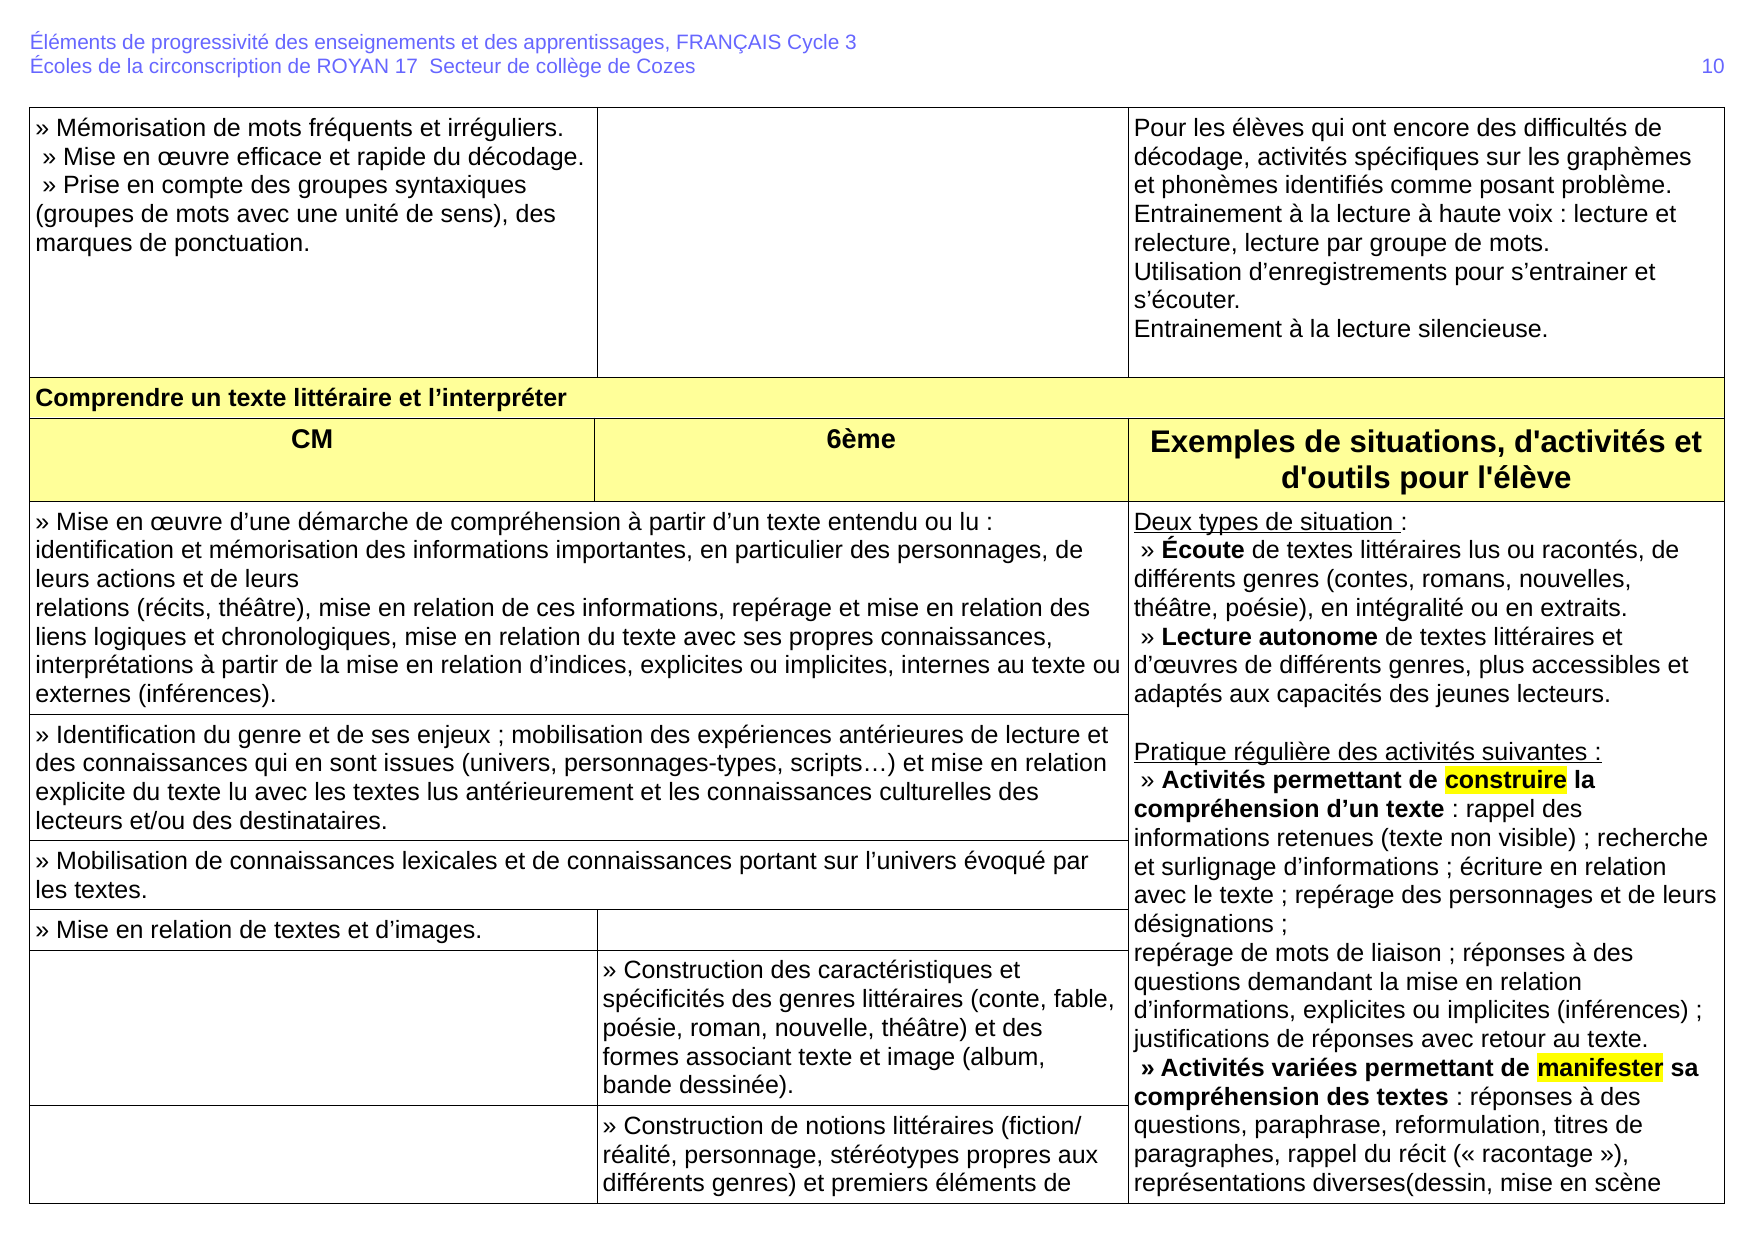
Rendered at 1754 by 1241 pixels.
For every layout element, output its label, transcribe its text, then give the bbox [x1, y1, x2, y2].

table_cell » Identification du genre et de ses enjeux ; mobilisation des expériences antérieures de lecture et des connaissances qui en sont issues (univers, personnages-types, scripts…) et mise en relation explicite du texte lu avec les textes lus antérieurement et les connaissances culturelles des lecteurs et/ou des destinataires. [30, 715, 1128, 840]
table_cell Pour les élèves qui ont encore des difficultés de décodage, activités spécifiques sur les graphèmes et phonèmes identifiés comme posant problème. Entrainement à la lecture à haute voix : lecture et relecture, lecture par groupe de mots. Utilisation d’enregistrements pour s’entrainer et s’écouter. Entrainement à la lecture silencieuse. [1129, 108, 1724, 377]
table_cell Comprendre un texte littéraire et l’interpréter [30, 378, 1724, 417]
table_cell Exemples de situations, d'activités et d'outils pour l'élève [1129, 419, 1724, 501]
table_cell » Mise en relation de textes et d’images. [30, 910, 597, 950]
table_cell [30, 951, 597, 1105]
table_cell » Mise en œuvre d’une démarche de compréhension à partir d’un texte entendu ou lu : identification et mémorisation des informations importantes, en particulier des personnages, de leurs actions et de leurs relations (récits, théâtre), mise en relation de ces informations, repérage et mise en relation des liens logiques et chronologiques, mise en relation du texte avec ses propres connaissances, interprétations à partir de la mise en relation d’indices, explicites ou implicites, internes au texte ou externes (inférences). [30, 502, 1128, 714]
table_cell [30, 1106, 597, 1203]
table_cell CM [30, 419, 594, 501]
table_cell 6ème [595, 419, 1128, 501]
table_cell Deux types de situation : » Écoute de textes littéraires lus ou racontés, de différents genres (contes, romans, nouvelles, théâtre, poésie), en intégralité ou en extraits. » Lecture autonome de textes littéraires et d’œuvres de différents genres, plus accessibles et adaptés aux capacités des jeunes lecteurs. Pratique régulière des activités suivantes : » Activités permettant de construire la compréhension d’un texte : rappel des informations retenues (texte non visible) ; recherche et surlignage d’informations ; écriture en relation avec le texte ; repérage des personnages et de leurs désignations ; repérage de mots de liaison ; réponses à des questions demandant la mise en relation d’informations, explicites ou implicites (inférences) ; justifications de réponses avec retour au texte. » Activités variées permettant de manifester sa compréhension des textes : réponses à des questions, paraphrase, reformulation, titres de paragraphes, rappel du récit (« racontage »), représentations diverses(dessin, mise en scène [1129, 502, 1724, 1203]
table_cell » Mémorisation de mots fréquents et irréguliers. » Mise en œuvre efficace et rapide du décodage. » Prise en compte des groupes syntaxiques (groupes de mots avec une unité de sens), des marques de ponctuation. [30, 108, 597, 377]
table_cell » Construction de notions littéraires (fiction/ réalité, personnage, stéréotypes propres aux différents genres) et premiers éléments de [598, 1106, 1128, 1203]
table_cell » Construction des caractéristiques et spécificités des genres littéraires (conte, fable, poésie, roman, nouvelle, théâtre) et des formes associant texte et image (album, bande dessinée). [598, 951, 1128, 1105]
table_cell [598, 108, 1128, 377]
table_cell [598, 910, 1128, 950]
table_cell » Mobilisation de connaissances lexicales et de connaissances portant sur l’univers évoqué par les textes. [30, 841, 1128, 909]
